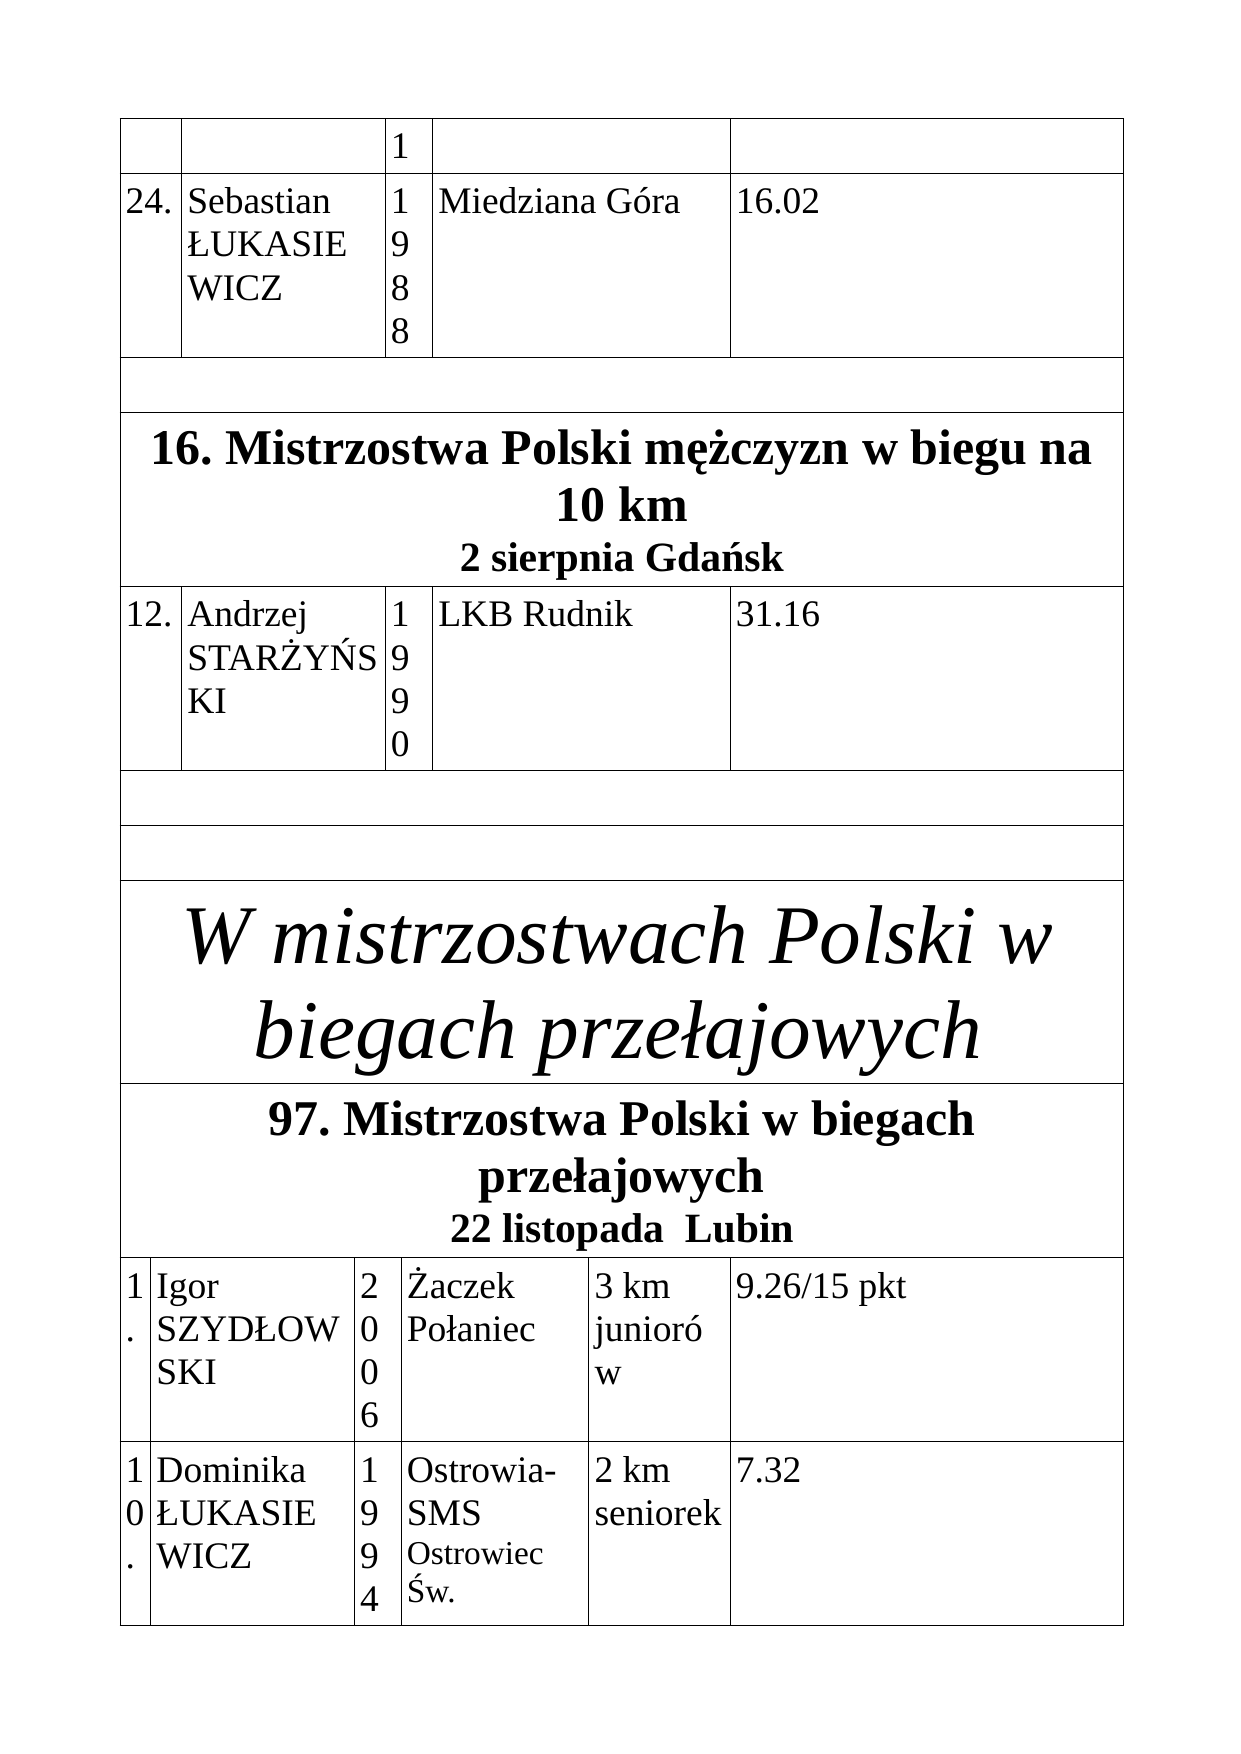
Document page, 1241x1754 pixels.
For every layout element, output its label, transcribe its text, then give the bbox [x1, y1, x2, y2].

table_cell 1990 [386, 587, 432, 770]
table_cell 16. Mistrzostwa Polski mężczyzn w biegu na 10 km 2 sierpnia Gdańsk [121, 413, 1123, 586]
table_cell [433, 119, 730, 173]
table_cell [731, 119, 1123, 173]
table_cell Andrzej STARŻYŃSKI [182, 587, 385, 770]
table_cell Miedziana Góra [433, 174, 730, 357]
table_cell 12. [121, 587, 181, 770]
table_cell 31.16 [731, 587, 1123, 770]
table_cell Igor SZYDŁOWSKI [151, 1258, 354, 1441]
table_cell [121, 771, 1123, 825]
table_cell 24. [121, 174, 181, 357]
table_cell Sebastian ŁUKASIEWICZ [182, 174, 385, 357]
table_cell 10. [121, 1442, 150, 1625]
table_cell 16.02 [731, 174, 1123, 357]
table_cell [121, 826, 1123, 879]
table_cell 1 [386, 119, 432, 173]
table_cell 7.32 [731, 1442, 1123, 1625]
table_cell 97. Mistrzostwa Polski w biegach przełajowych 22 listopada Lubin [121, 1084, 1123, 1257]
table_cell 1. [121, 1258, 150, 1441]
table_cell [182, 119, 385, 173]
table_cell Dominika ŁUKASIEWICZ [151, 1442, 354, 1625]
table_cell [121, 119, 181, 173]
table_cell Ostrowia-SMS Ostrowiec Św. [402, 1442, 588, 1625]
table_cell Żaczek Połaniec [402, 1258, 588, 1441]
table_cell 2006 [355, 1258, 401, 1441]
table_cell [121, 358, 1123, 412]
table_cell 2 km seniorek [589, 1442, 730, 1625]
table_cell 1988 [386, 174, 432, 357]
table_cell LKB Rudnik [433, 587, 730, 770]
table_cell W mistrzostwach Polski w biegach przełajowych [121, 881, 1123, 1083]
table_cell 9.26/15 pkt [731, 1258, 1123, 1441]
table_cell 3 km juniorów [589, 1258, 730, 1441]
table_cell 1994 [355, 1442, 401, 1625]
